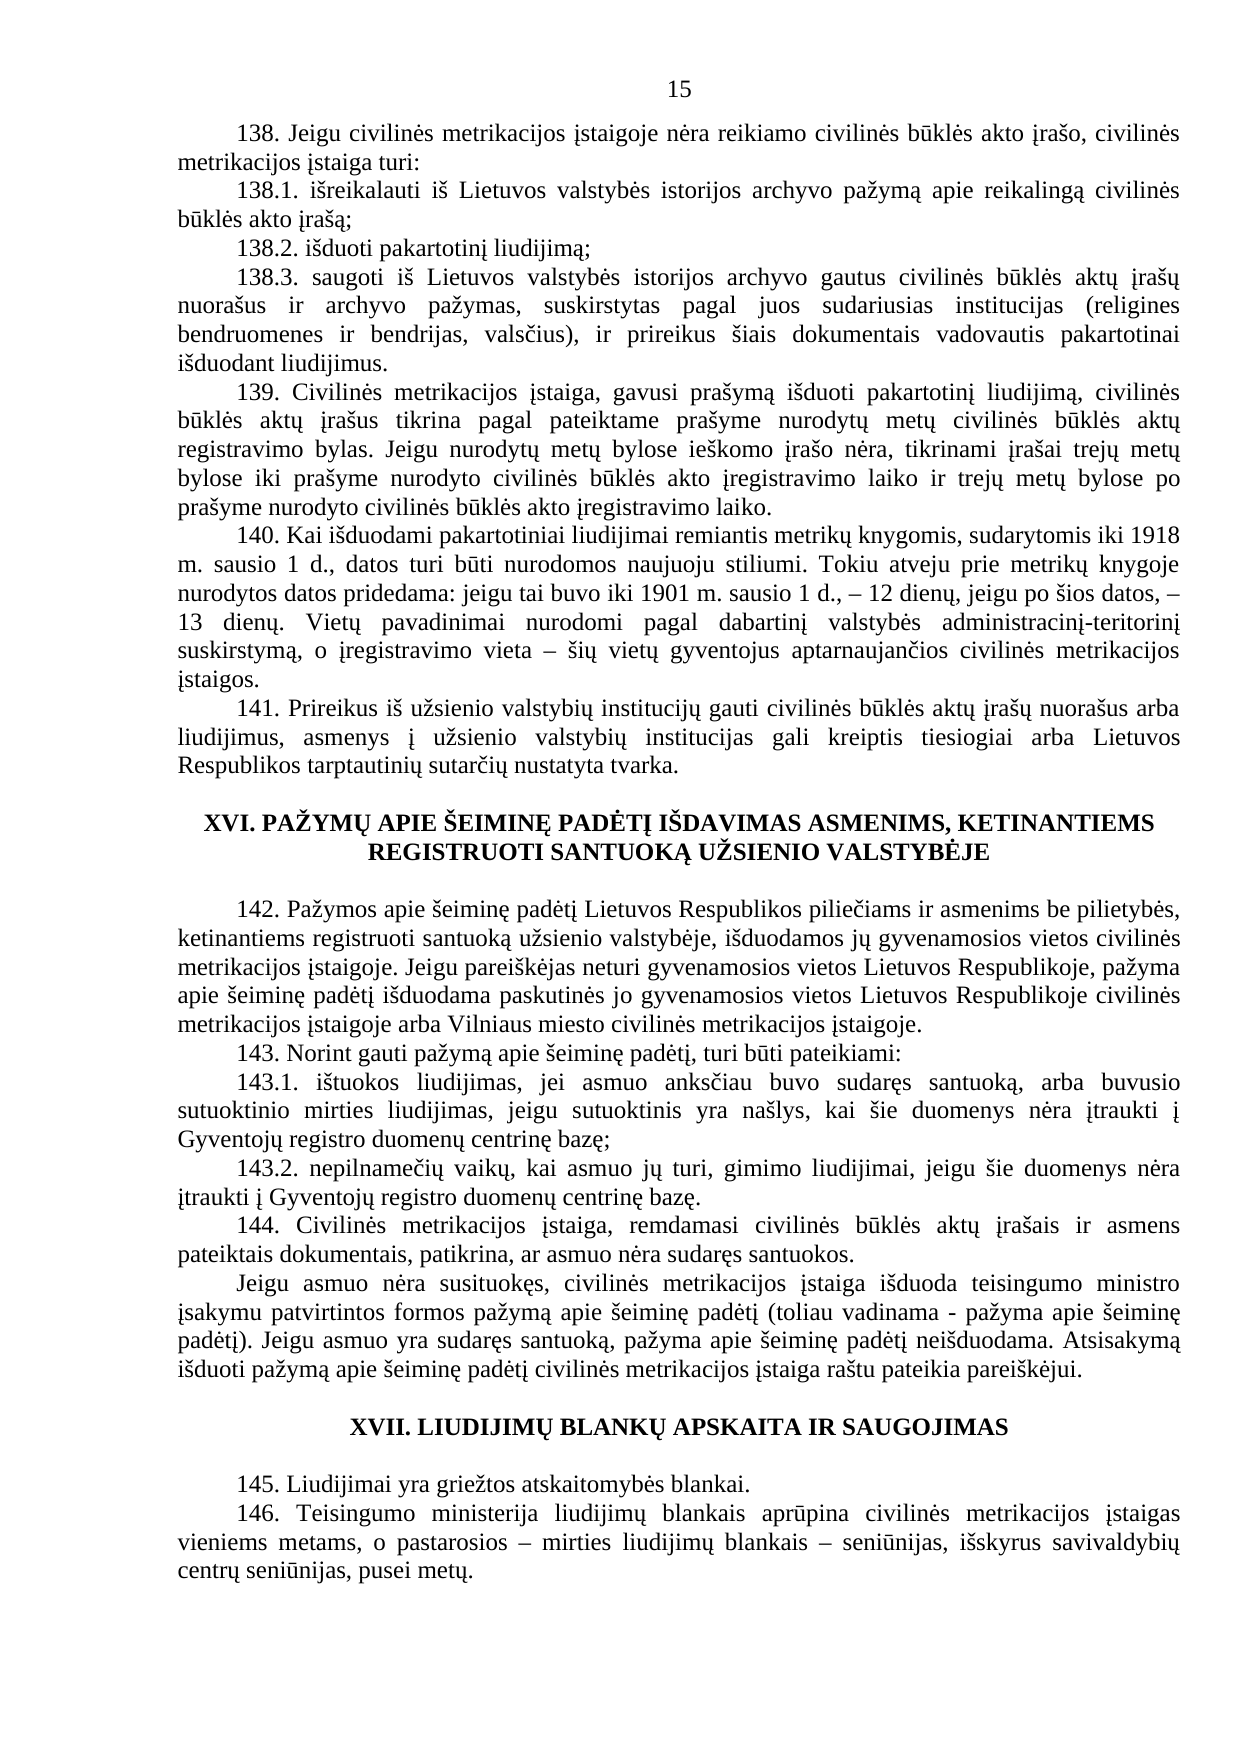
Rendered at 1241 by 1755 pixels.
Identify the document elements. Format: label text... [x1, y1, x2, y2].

text 140. Kai išduodami pakartotiniai liudijimai remiantis metrikų knygomis, sudarytomis iki 1918 m. sausio 1 d., datos turi būti nurodomos naujuoju stiliumi. Tokiu atveju prie metrikų knygoje nurodytos datos pridedama: jeigu tai buvo iki 1901 m. sausio 1 d., – 12 dienų, jeigu po šios datos, – 13 dienų. Vietų pavadinimai nurodomi pagal dabartinį valstybės administracinį-teritorinį suskirstymą, o įregistravimo vieta – šių vietų gyventojus aptarnaujančios civilinės metrikacijos įstaigos. [177, 521, 1181, 693]
text 144. Civilinės metrikacijos įstaiga, remdamasi civilinės būklės aktų įrašais ir asmens pateiktais dokumentais, patikrina, ar asmuo nėra sudaręs santuokos. [177, 1211, 1181, 1268]
text 143. Norint gauti pažymą apie šeiminę padėtį, turi būti pateikiami: [177, 1038, 1181, 1067]
text 138.3. saugoti iš Lietuvos valstybės istorijos archyvo gautus civilinės būklės aktų įrašų nuorašus ir archyvo pažymas, suskirstytas pagal juos sudariusias institucijas (religines bendruomenes ir bendrijas, valsčius), ir prireikus šiais dokumentais vadovautis pakartotinai išduodant liudijimus. [177, 262, 1181, 377]
text 142. Pažymos apie šeiminę padėtį Lietuvos Respublikos piliečiams ir asmenims be pilietybės, ketinantiems registruoti santuoką užsienio valstybėje, išduodamos jų gyvenamosios vietos civilinės metrikacijos įstaigoje. Jeigu pareiškėjas neturi gyvenamosios vietos Lietuvos Respublikoje, pažyma apie šeiminę padėtį išduodama paskutinės jo gyvenamosios vietos Lietuvos Respublikoje civilinės metrikacijos įstaigoje arba Vilniaus miesto civilinės metrikacijos įstaigoje. [177, 894, 1181, 1038]
text XVI. PAŽYMŲ APIE ŠEIMINĘ PADĖTĮ IŠDAVIMAS ASMENIMS, KETINANTIEMS REGISTRUOTI SANTUOKĄ UŽSIENIO VALSTYBĖJE [177, 808, 1181, 866]
text 143.2. nepilnamečių vaikų, kai asmuo jų turi, gimimo liudijimai, jeigu šie duomenys nėra įtraukti į Gyventojų registro duomenų centrinę bazę. [177, 1153, 1181, 1211]
text 145. Liudijimai yra griežtos atskaitomybės blankai. [177, 1469, 1181, 1498]
text 138.2. išduoti pakartotinį liudijimą; [177, 233, 1181, 262]
text 143.1. ištuokos liudijimas, jei asmuo anksčiau buvo sudaręs santuoką, arba buvusio sutuoktinio mirties liudijimas, jeigu sutuoktinis yra našlys, kai šie duomenys nėra įtraukti į Gyventojų registro duomenų centrinę bazę; [177, 1067, 1181, 1153]
text 141. Prireikus iš užsienio valstybių institucijų gauti civilinės būklės aktų įrašų nuorašus arba liudijimus, asmenys į užsienio valstybių institucijas gali kreiptis tiesiogiai arba Lietuvos Respublikos tarptautinių sutarčių nustatyta tvarka. [177, 693, 1181, 779]
text 138. Jeigu civilinės metrikacijos įstaigoje nėra reikiamo civilinės būklės akto įrašo, civilinės metrikacijos įstaiga turi: [177, 118, 1181, 176]
text Jeigu asmuo nėra susituokęs, civilinės metrikacijos įstaiga išduoda teisingumo ministro įsakymu patvirtintos formos pažymą apie šeiminę padėtį (toliau vadinama - pažyma apie šeiminę padėtį). Jeigu asmuo yra sudaręs santuoką, pažyma apie šeiminę padėtį neišduodama. Atsisakymą išduoti pažymą apie šeiminę padėtį civilinės metrikacijos įstaiga raštu pateikia pareiškėjui. [177, 1268, 1181, 1383]
text 138.1. išreikalauti iš Lietuvos valstybės istorijos archyvo pažymą apie reikalingą civilinės būklės akto įrašą; [177, 176, 1181, 233]
text XVII. LIUDIJIMŲ BLANKŲ APSKAITA IR SAUGOJIMAS [177, 1412, 1181, 1441]
text 139. Civilinės metrikacijos įstaiga, gavusi prašymą išduoti pakartotinį liudijimą, civilinės būklės aktų įrašus tikrina pagal pateiktame prašyme nurodytų metų civilinės būklės aktų registravimo bylas. Jeigu nurodytų metų bylose ieškomo įrašo nėra, tikrinami įrašai trejų metų bylose iki prašyme nurodyto civilinės būklės akto įregistravimo laiko ir trejų metų bylose po prašyme nurodyto civilinės būklės akto įregistravimo laiko. [177, 377, 1181, 521]
text 146. Teisingumo ministerija liudijimų blankais aprūpina civilinės metrikacijos įstaigas vieniems metams, o pastarosios – mirties liudijimų blankais – seniūnijas, išskyrus savivaldybių centrų seniūnijas, pusei metų. [177, 1498, 1181, 1584]
